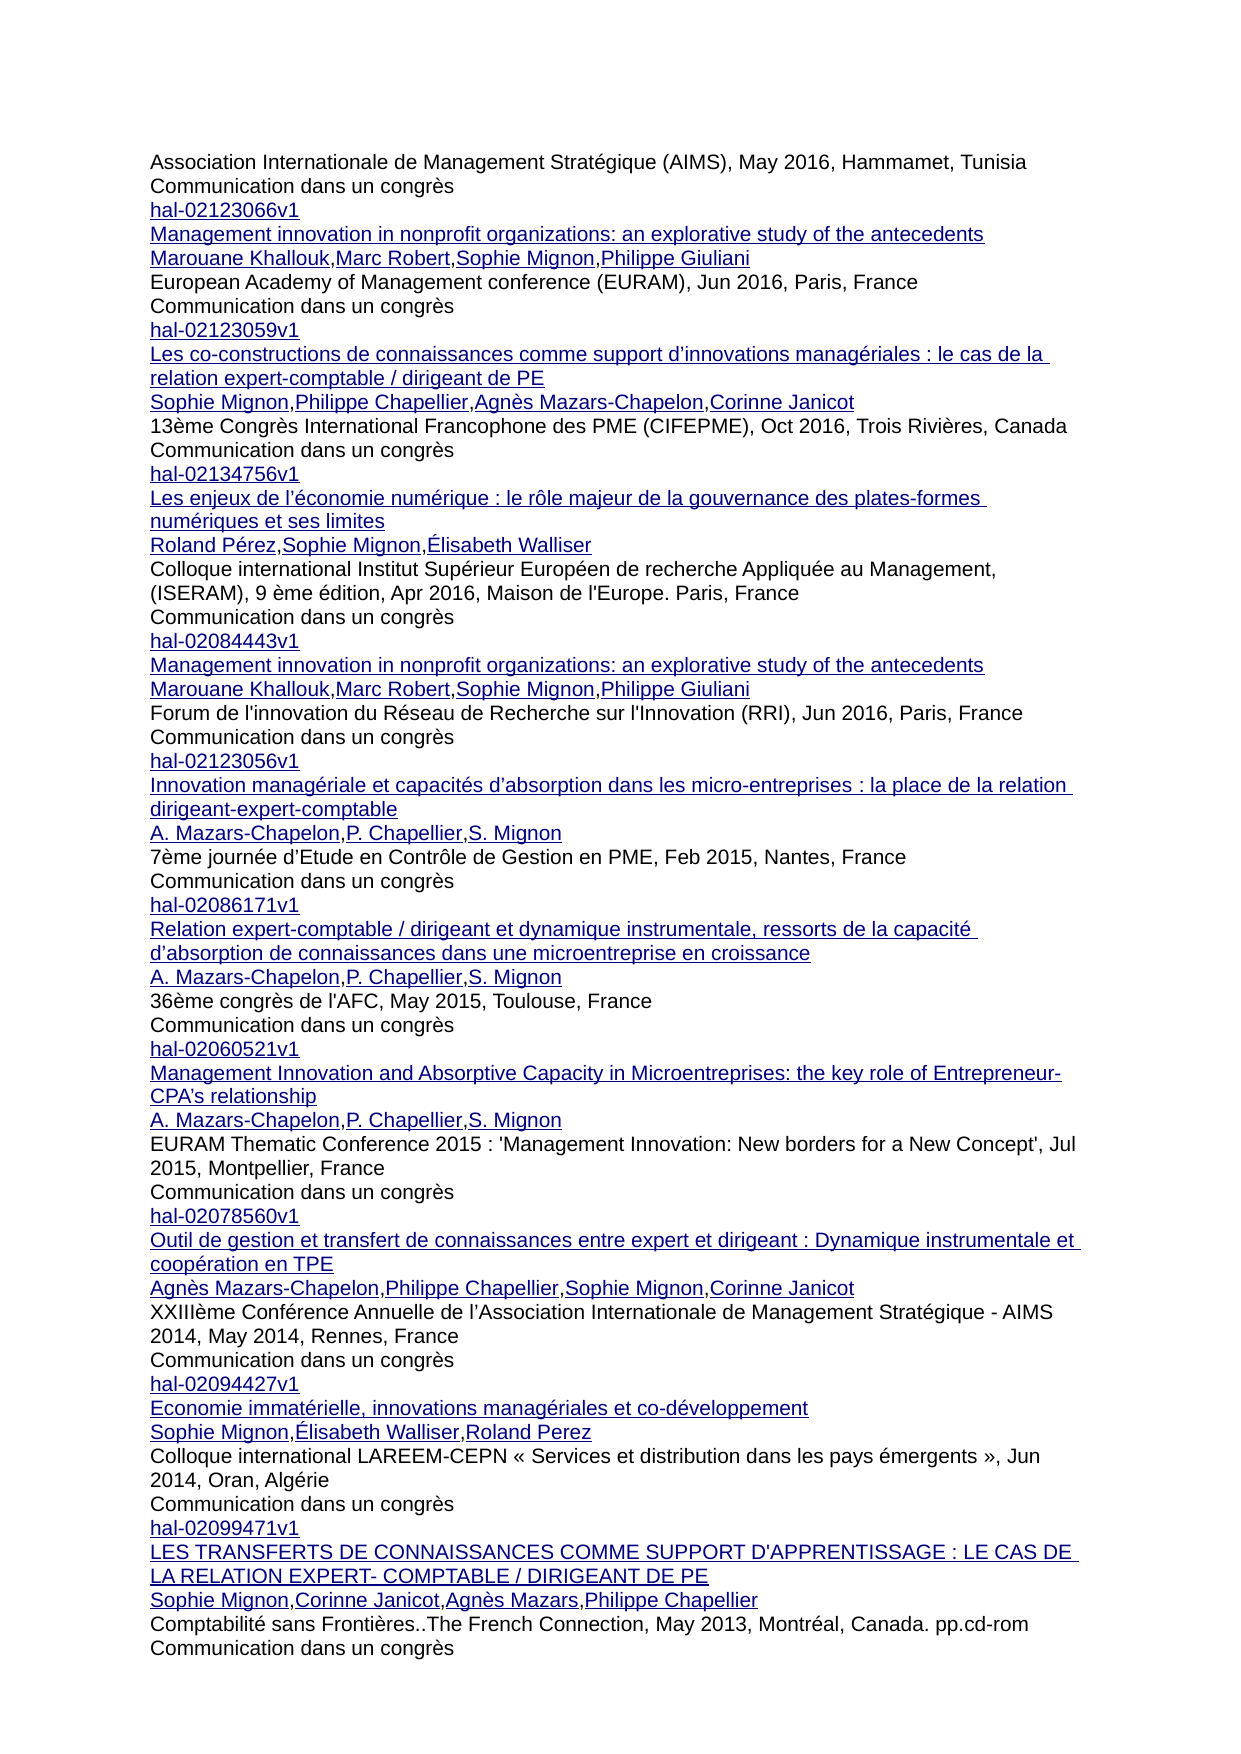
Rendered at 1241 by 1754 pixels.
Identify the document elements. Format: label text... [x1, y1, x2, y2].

table_cell Management innovation in nonprofit organizations: an explorative study of the antecedents Marouane Khallouk,Marc Robert,Sophie Mignon,Philippe Giuliani Forum de l'innovation du Réseau de Recherche sur l'Innovation (RRI), Jun 2016, Paris, France Communication dans un congrès hal-02123056v1 [150, 653, 1090, 773]
table_cell Management innovation in nonprofit organizations: an explorative study of the antecedents Marouane Khallouk,Marc Robert,Sophie Mignon,Philippe Giuliani European Academy of Management conference (EURAM), Jun 2016, Paris, France Communication dans un congrès hal-02123059v1 [150, 222, 1090, 342]
table_cell LES TRANSFERTS DE CONNAISSANCES COMME SUPPORT D'APPRENTISSAGE : LE CAS DE LA RELATION EXPERT- COMPTABLE / DIRIGEANT DE PE Sophie Mignon,Corinne Janicot,Agnès Mazars,Philippe Chapellier Comptabilité sans Frontières..The French Connection, May 2013, Montréal, Canada. pp.cd-rom Communication dans un congrès [150, 1540, 1090, 1659]
table_cell Association Internationale de Management Stratégique (AIMS), May 2016, Hammamet, Tunisia Communication dans un congrès hal-02123066v1 [150, 150, 1090, 222]
table_cell Les enjeux de l’économie numérique : le rôle majeur de la gouvernance des plates-formes numériques et ses limites Roland Pérez,Sophie Mignon,Élisabeth Walliser Colloque international Institut Supérieur Européen de recherche Appliquée au Management, (ISERAM), 9 ème édition, Apr 2016, Maison de l'Europe. Paris, France Communication dans un congrès hal-02084443v1 [150, 485, 1090, 653]
table_cell Relation expert-comptable / dirigeant et dynamique instrumentale, ressorts de la capacité d’absorption de connaissances dans une microentreprise en croissance A. Mazars-Chapelon,P. Chapellier,S. Mignon 36ème congrès de l'AFC, May 2015, Toulouse, France Communication dans un congrès hal-02060521v1 [150, 917, 1090, 1060]
table_cell Management Innovation and Absorptive Capacity in Microentreprises: the key role of Entrepreneur-CPA’s relationship A. Mazars-Chapelon,P. Chapellier,S. Mignon EURAM Thematic Conference 2015 : 'Management Innovation: New borders for a New Concept', Jul 2015, Montpellier, France Communication dans un congrès hal-02078560v1 [150, 1060, 1090, 1228]
table_cell Outil de gestion et transfert de connaissances entre expert et dirigeant : Dynamique instrumentale et coopération en TPE Agnès Mazars-Chapelon,Philippe Chapellier,Sophie Mignon,Corinne Janicot XXIIIème Conférence Annuelle de l’Association Internationale de Management Stratégique - AIMS 2014, May 2014, Rennes, France Communication dans un congrès hal-02094427v1 [150, 1228, 1090, 1396]
table_cell Les co-constructions de connaissances comme support d’innovations managériales : le cas de la relation expert-comptable / dirigeant de PE Sophie Mignon,Philippe Chapellier,Agnès Mazars-Chapelon,Corinne Janicot 13ème Congrès International Francophone des PME (CIFEPME), Oct 2016, Trois Rivières, Canada Communication dans un congrès hal-02134756v1 [150, 342, 1090, 485]
table_cell Innovation managériale et capacités d’absorption dans les micro-entreprises : la place de la relation dirigeant-expert-comptable A. Mazars-Chapelon,P. Chapellier,S. Mignon 7ème journée d’Etude en Contrôle de Gestion en PME, Feb 2015, Nantes, France Communication dans un congrès hal-02086171v1 [150, 773, 1090, 917]
table_cell Economie immatérielle, innovations managériales et co-développement Sophie Mignon,Élisabeth Walliser,Roland Perez Colloque international LAREEM-CEPN « Services et distribution dans les pays émergents », Jun 2014, Oran, Algérie Communication dans un congrès hal-02099471v1 [150, 1396, 1090, 1539]
